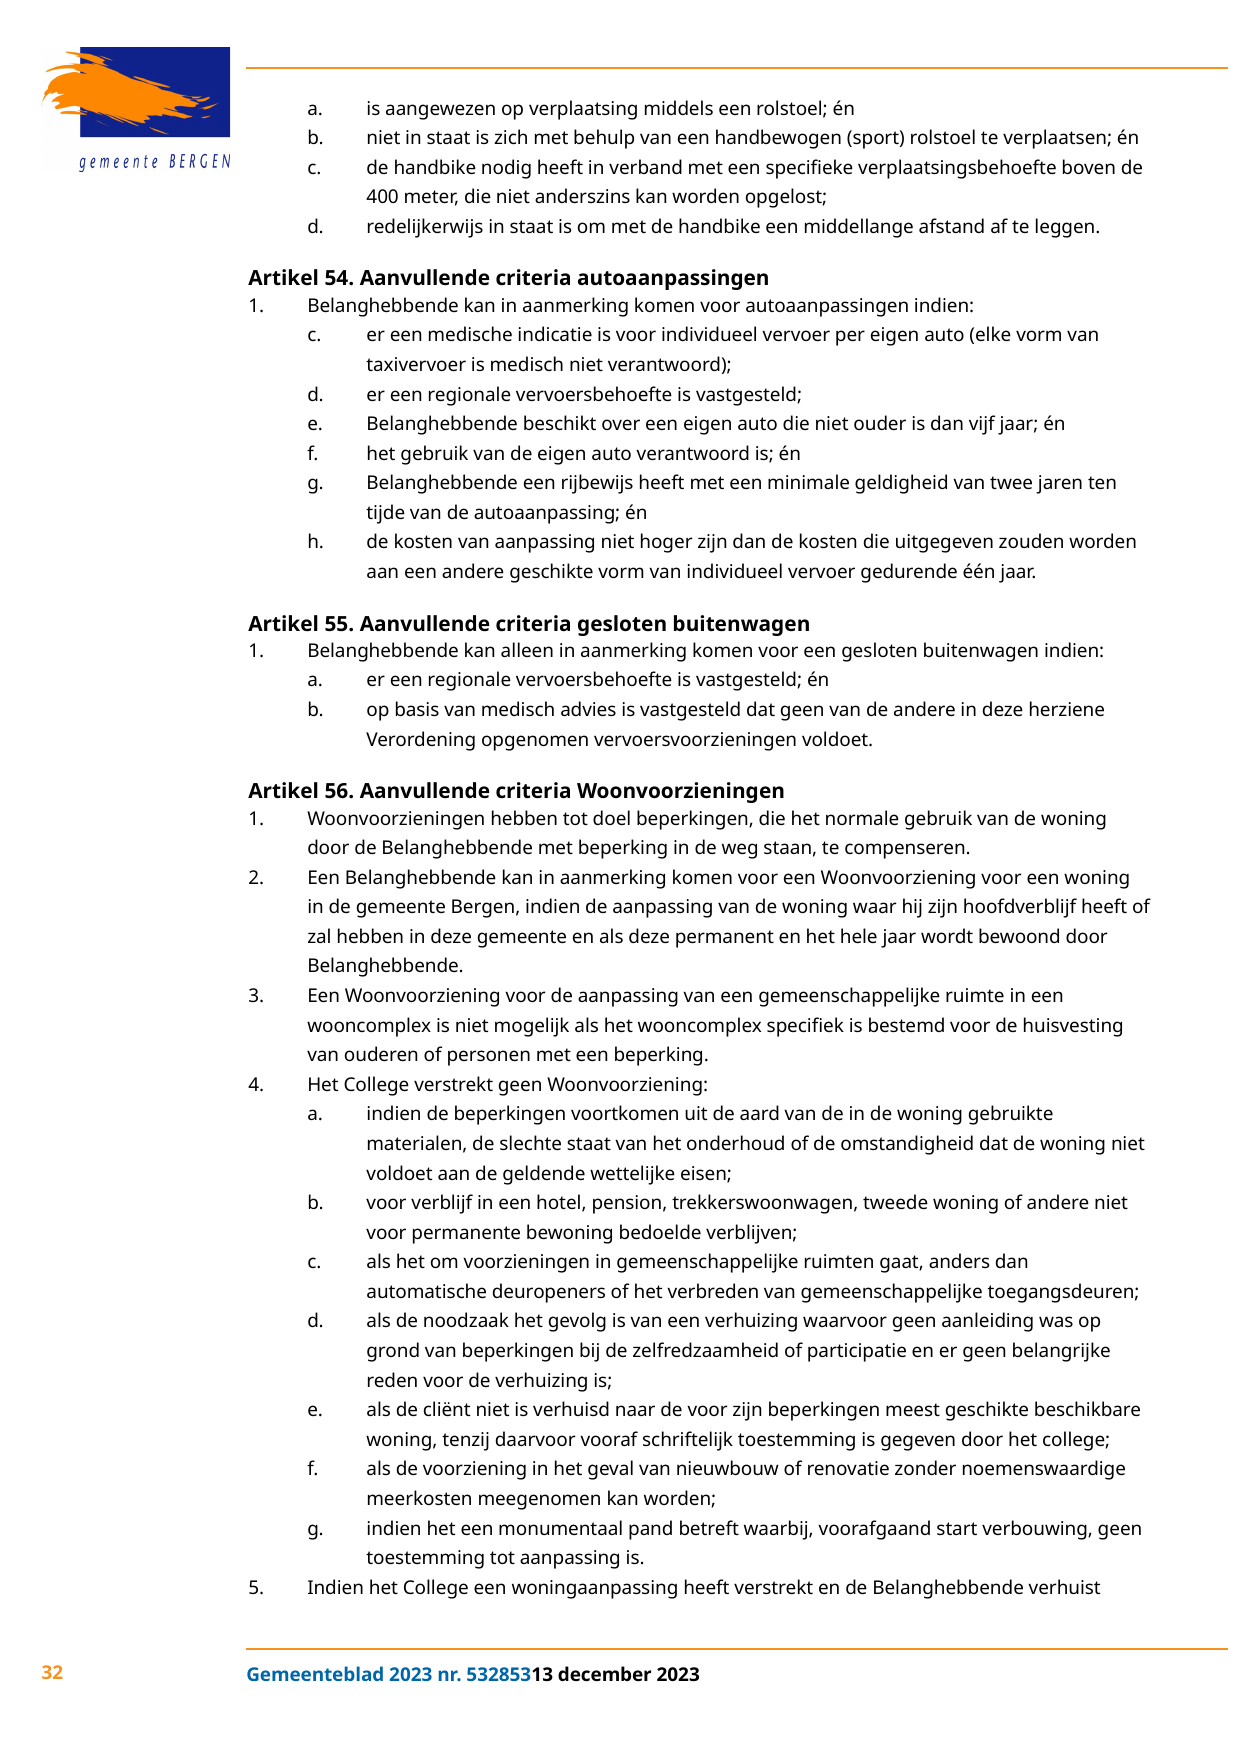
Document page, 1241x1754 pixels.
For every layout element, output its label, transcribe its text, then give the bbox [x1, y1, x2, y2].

list indien de beperkingen voortkomen uit de aard van de in de woning gebruikte materialen, de slechte staat van het onderhoud of de omstandigheid dat de woning niet voldoet aan de geldende wettelijke eisen; [307, 1101, 1152, 1185]
list de kosten van aanpassing niet hoger zijn dan de kosten die uitgegeven zouden worden aan een andere geschikte vorm van individueel vervoer gedurende één jaar. [307, 529, 1152, 584]
text Artikel 55. Aanvullende criteria gesloten buitenwagen [248, 609, 1152, 637]
list er een medische indicatie is voor individueel vervoer per eigen auto (elke vorm van taxivervoer is medisch niet verantwoord); [307, 322, 1152, 377]
list voor verblijf in een hotel, pension, trekkerswoonwagen, tweede woning of andere niet voor permanente bewoning bedoelde verblijven; [307, 1189, 1152, 1244]
list Het College verstrekt geen Woonvoorziening: [248, 1071, 1152, 1097]
list indien het een monumentaal pand betreft waarbij, voorafgaand start verbouwing, geen toestemming tot aanpassing is. [307, 1515, 1152, 1570]
list als de noodzaak het gevolg is van een verhuizing waarvoor geen aanleiding was op grond van beperkingen bij de zelfredzaamheid of participatie en er geen belangrijke reden voor de verhuizing is; [307, 1308, 1152, 1392]
list op basis van medisch advies is vastgesteld dat geen van de andere in deze herziene Verordening opgenomen vervoersvoorzieningen voldoet. [307, 696, 1152, 752]
picture [41, 47, 231, 172]
text Artikel 54. Aanvullende criteria autoaanpassingen [248, 263, 1152, 292]
list redelijkerwijs in staat is om met de handbike een middellange afstand af te leggen. [307, 213, 1152, 239]
list Een Belanghebbende kan in aanmerking komen voor een Woonvoorziening voor een woning in de gemeente Bergen, indien de aanpassing van de woning waar hij zijn hoofdverblijf heeft of zal hebben in deze gemeente en als deze permanent en het hele jaar wordt bewoond door Belanghebbende. [248, 864, 1152, 978]
list als de cliënt niet is verhuisd naar de voor zijn beperkingen meest geschikte beschikbare woning, tenzij daarvoor vooraf schriftelijk toestemming is gegeven door het college; [307, 1396, 1152, 1452]
list de handbike nodig heeft in verband met een specifieke verplaatsingsbehoefte boven de 400 meter, die niet anderszins kan worden opgelost; [307, 154, 1152, 209]
list er een regionale vervoersbehoefte is vastgesteld; én [307, 667, 1152, 692]
list Belanghebbende beschikt over een eigen auto die niet ouder is dan vijf jaar; én [307, 410, 1152, 436]
list Belanghebbende een rijbewijs heeft met een minimale geldigheid van twee jaren ten tijde van de autoaanpassing; én [307, 469, 1152, 525]
list het gebruik van de eigen auto verantwoord is; én [307, 440, 1152, 466]
list als de voorziening in het geval van nieuwbouw of renovatie zonder noemenswaardige meerkosten meegenomen kan worden; [307, 1456, 1152, 1511]
list Indien het College een woningaanpassing heeft verstrekt en de Belanghebbende verhuist [248, 1574, 1152, 1599]
list Een Woonvoorziening voor de aanpassing van een gemeenschappelijke ruimte in een wooncomplex is niet mogelijk als het wooncomplex specifiek is bestemd voor de huisvesting van ouderen of personen met een beperking. [248, 982, 1152, 1067]
list als het om voorzieningen in gemeenschappelijke ruimten gaat, anders dan automatische deuropeners of het verbreden van gemeenschappelijke toegangsdeuren; [307, 1248, 1152, 1304]
text Artikel 56. Aanvullende criteria Woonvoorzieningen [248, 776, 1152, 805]
list er een regionale vervoersbehoefte is vastgesteld; [307, 381, 1152, 406]
list is aangewezen op verplaatsing middels een rolstoel; én [307, 95, 1152, 121]
list Belanghebbende kan in aanmerking komen voor autoaanpassingen indien: [248, 292, 1152, 318]
list Belanghebbende kan alleen in aanmerking komen voor een gesloten buitenwagen indien: [248, 637, 1152, 663]
list niet in staat is zich met behulp van een handbewogen (sport) rolstoel te verplaatsen; én [307, 124, 1152, 150]
list Woonvoorzieningen hebben tot doel beperkingen, die het normale gebruik van de woning door de Belanghebbende met beperking in de weg staan, te compenseren. [248, 805, 1152, 860]
